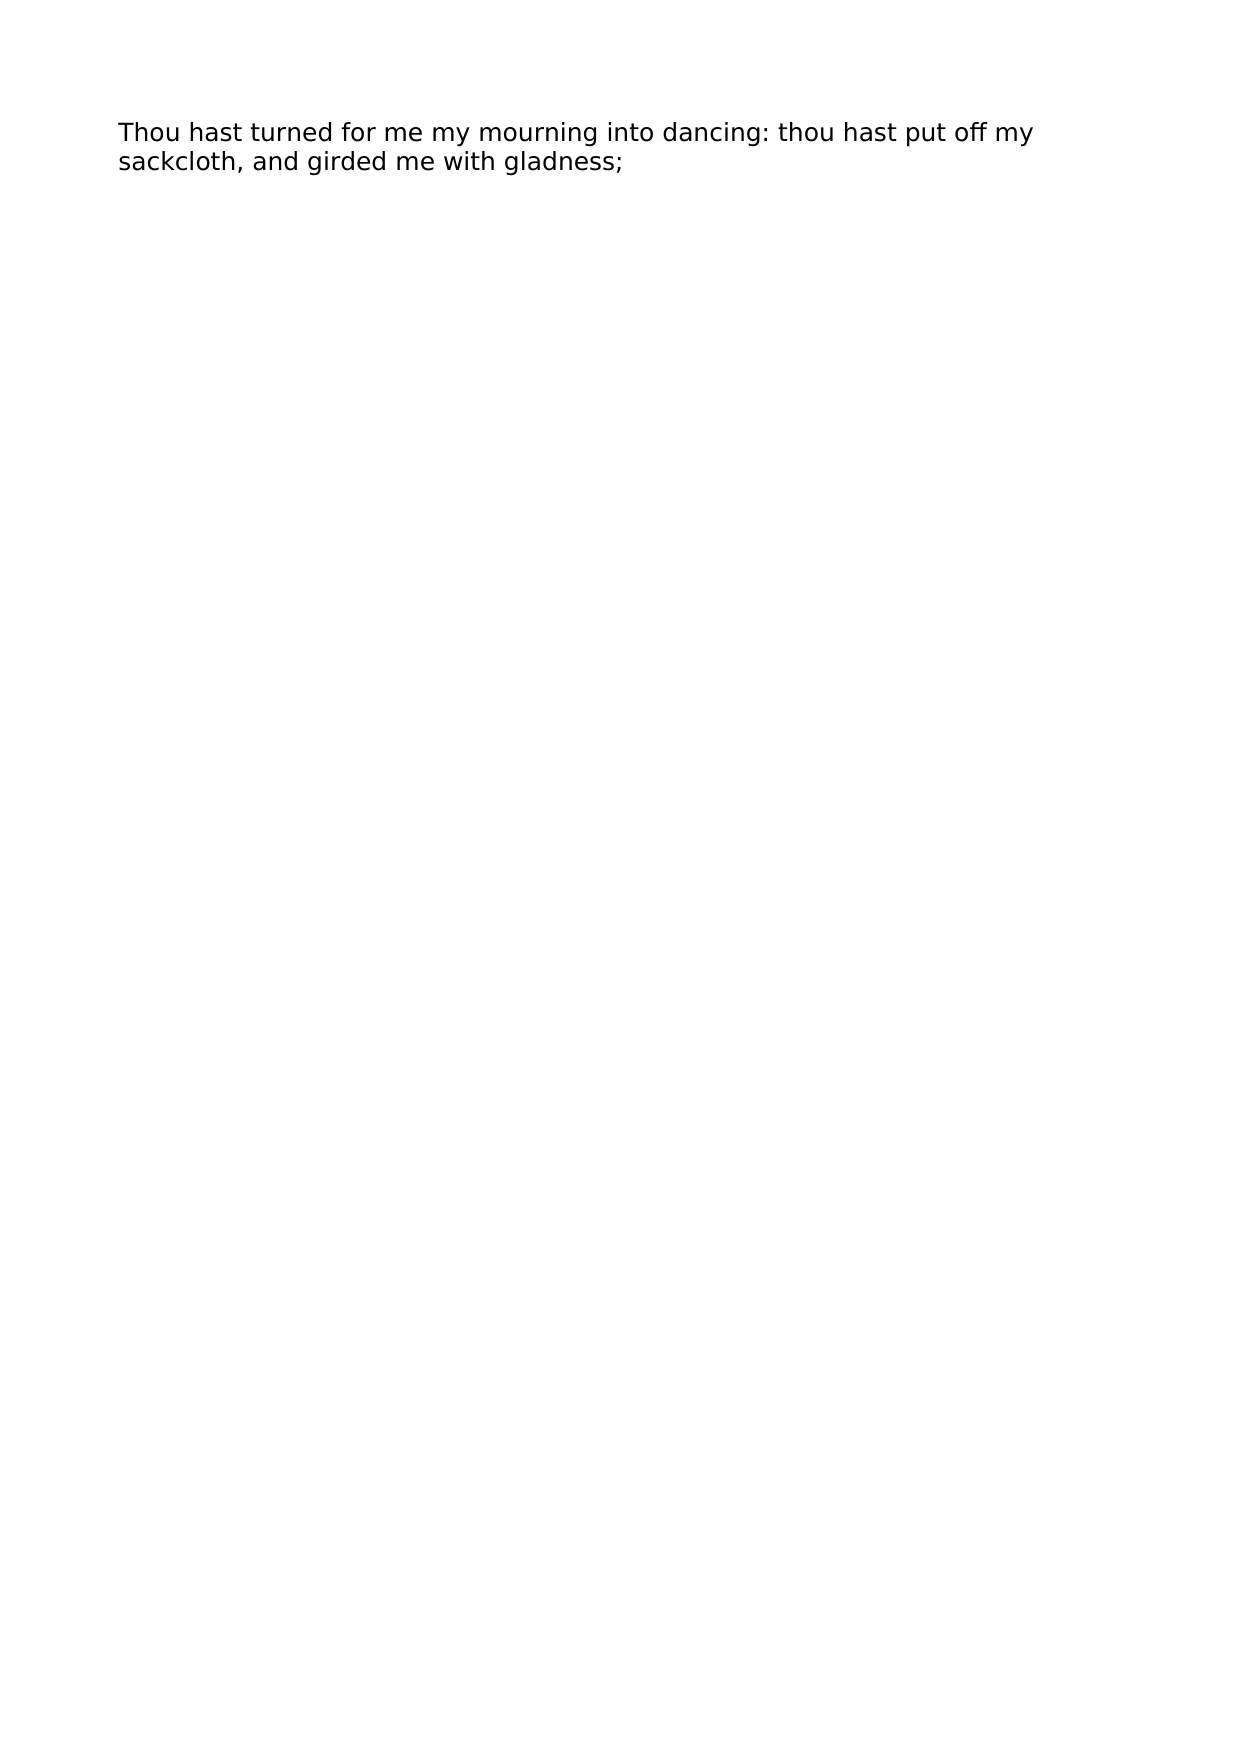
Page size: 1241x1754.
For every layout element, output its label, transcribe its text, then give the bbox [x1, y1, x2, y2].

text Thou hast turned for me my mourning into dancing: thou hast put off my sackcloth, and girded me with gladness; [118, 118, 1122, 176]
